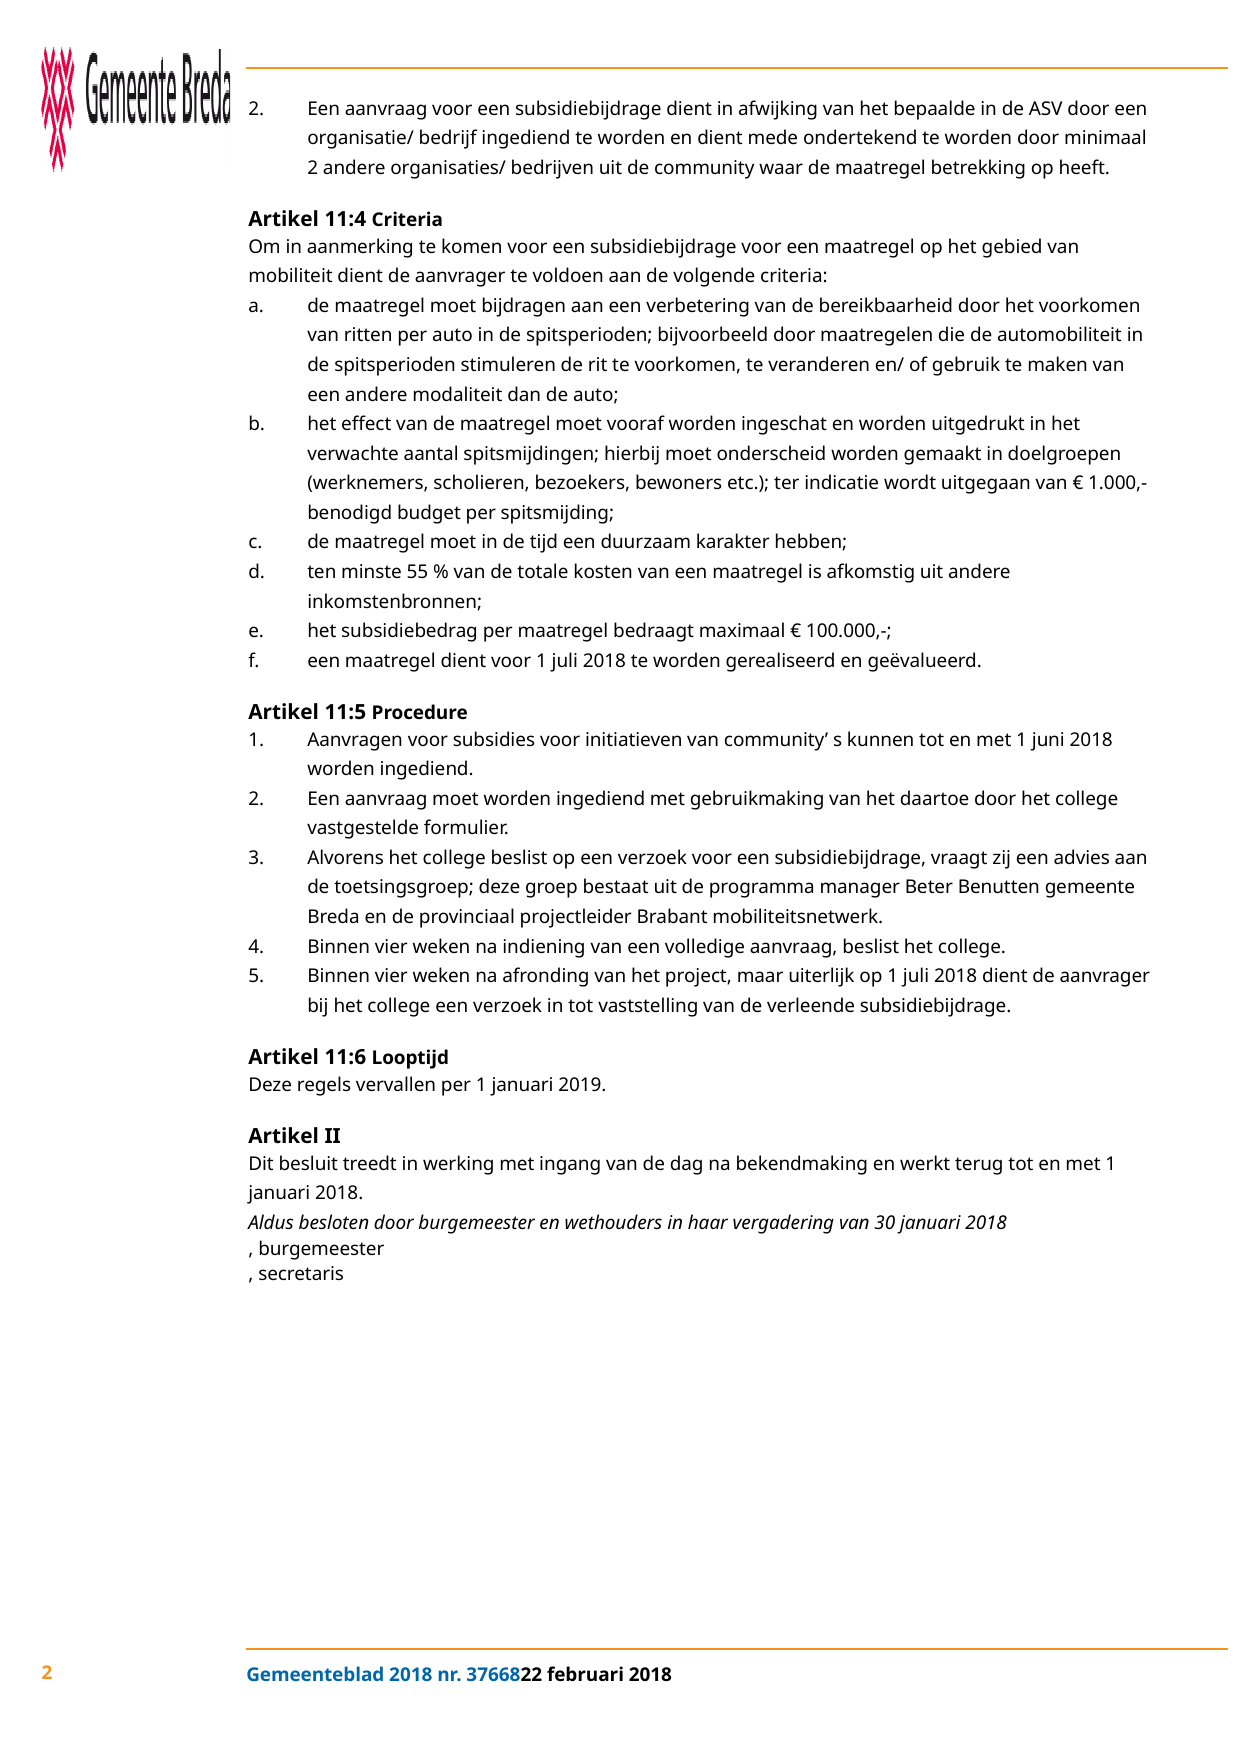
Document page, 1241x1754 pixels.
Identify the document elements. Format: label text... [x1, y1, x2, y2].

text Artikel 11:5 Procedure [248, 697, 1152, 726]
text Om in aanmerking te komen voor een subsidiebijdrage voor een maatregel op het gebied van mobiliteit dient de aanvrager te voldoen aan de volgende criteria: [248, 233, 1152, 288]
text Deze regels vervallen per 1 januari 2019. [248, 1071, 1152, 1097]
text Dit besluit treedt in werking met ingang van de dag na bekendmaking en werkt terug tot en met 1 januari 2018. [248, 1150, 1152, 1205]
list Aanvragen voor subsidies voor initiatieven van community’ s kunnen tot en met 1 juni 2018 worden ingediend. [248, 726, 1152, 781]
list de maatregel moet in de tijd een duurzaam karakter hebben; [248, 529, 1152, 554]
text Artikel II [248, 1121, 1152, 1150]
list Een aanvraag moet worden ingediend met gebruikmaking van het daartoe door het college vastgestelde formulier. [248, 785, 1152, 840]
list een maatregel dient voor 1 juli 2018 te worden gerealiseerd en geëvalueerd. [248, 647, 1152, 673]
text , burgemeester [248, 1235, 1152, 1260]
text Aldus besloten door burgemeester en wethouders in haar vergadering van 30 januari 2018 [248, 1209, 1152, 1235]
list Binnen vier weken na indiening van een volledige aanvraag, beslist het college. [248, 933, 1152, 959]
picture [41, 47, 231, 172]
list ten minste 55 % van de totale kosten van een maatregel is afkomstig uit andere inkomstenbronnen; [248, 558, 1152, 613]
text Artikel 11:4 Criteria [248, 204, 1152, 233]
list Binnen vier weken na afronding van het project, maar uiterlijk op 1 juli 2018 dient de aanvrager bij het college een verzoek in tot vaststelling van de verleende subsidiebijdrage. [248, 962, 1152, 1018]
list Een aanvraag voor een subsidiebijdrage dient in afwijking van het bepaalde in de ASV door een organisatie/ bedrijf ingediend te worden en dient mede ondertekend te worden door minimaal 2 andere organisaties/ bedrijven uit de community waar de maatregel betrekking op heeft. [248, 95, 1152, 180]
list Alvorens het college beslist op een verzoek voor een subsidiebijdrage, vraagt zij een advies aan de toetsingsgroep; deze groep bestaat uit de programma manager Beter Benutten gemeente Breda en de provinciaal projectleider Brabant mobiliteitsnetwerk. [248, 844, 1152, 929]
list de maatregel moet bijdragen aan een verbetering van de bereikbaarheid door het voorkomen van ritten per auto in de spitsperioden; bijvoorbeeld door maatregelen die de automobiliteit in de spitsperioden stimuleren de rit te voorkomen, te veranderen en/ of gebruik te maken van een andere modaliteit dan de auto; [248, 292, 1152, 406]
list het effect van de maatregel moet vooraf worden ingeschat en worden uitgedrukt in het verwachte aantal spitsmijdingen; hierbij moet onderscheid worden gemaakt in doelgroepen (werknemers, scholieren, bezoekers, bewoners etc.); ter indicatie wordt uitgegaan van € 1.000,- benodigd budget per spitsmijding; [248, 410, 1152, 525]
text Artikel 11:6 Looptijd [248, 1042, 1152, 1071]
text , secretaris [248, 1260, 1152, 1286]
list het subsidiebedrag per maatregel bedraagt maximaal € 100.000,-; [248, 617, 1152, 643]
